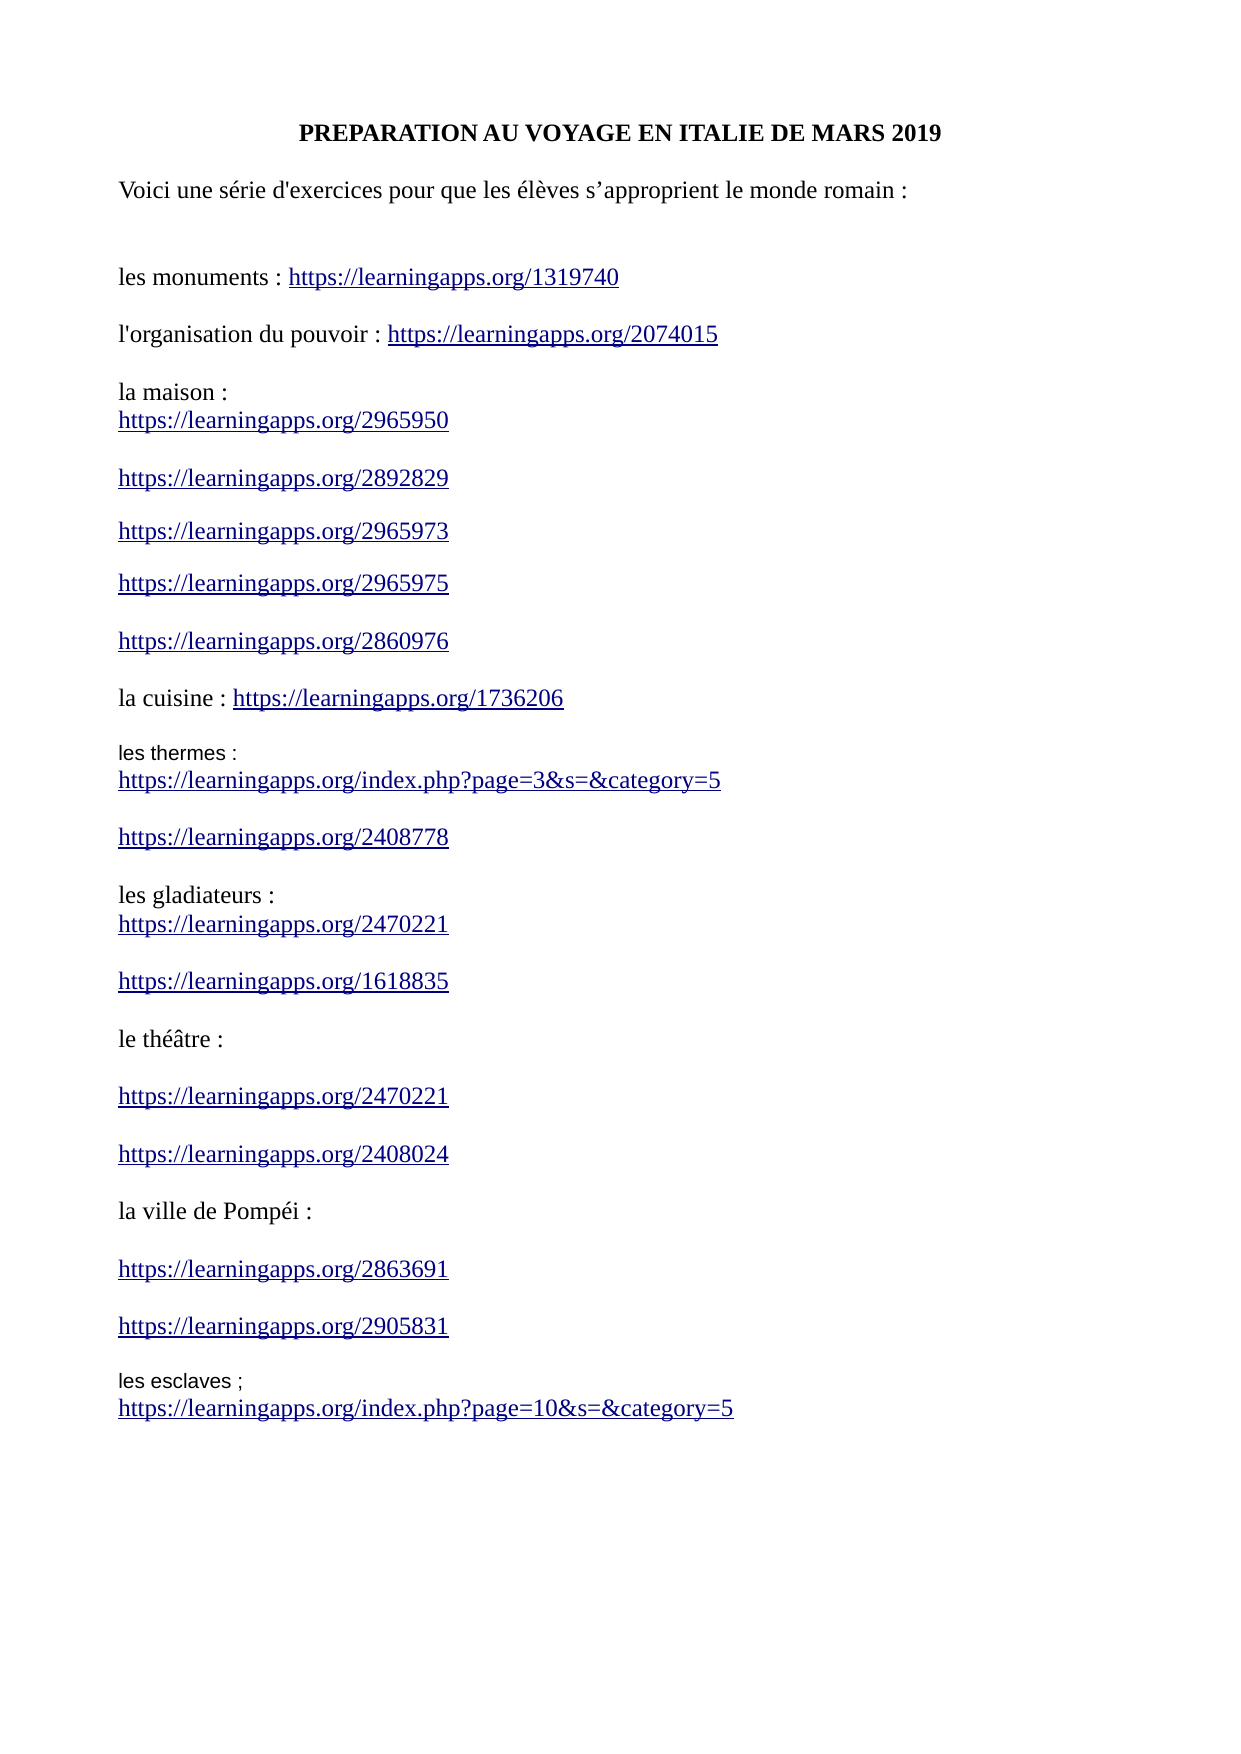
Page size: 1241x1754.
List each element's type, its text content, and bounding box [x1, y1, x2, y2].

text la maison : https://learningapps.org/2965950 [118, 377, 1122, 434]
text https://learningapps.org/2470221 [118, 1081, 1122, 1110]
text l'organisation du pouvoir : https://learningapps.org/2074015 [118, 319, 1122, 348]
text https://learningapps.org/2408024 [118, 1139, 1122, 1167]
text https://learningapps.org/2905831 [118, 1311, 1122, 1340]
text Voici une série d'exercices pour que les élèves s’approprient le monde romain : [118, 176, 1122, 204]
text https://learningapps.org/2892829 [118, 463, 1122, 492]
text la ville de Pompéi : [118, 1196, 1122, 1225]
text https://learningapps.org/2965975 [118, 568, 1122, 597]
text https://learningapps.org/1618835 [118, 966, 1122, 995]
text https://learningapps.org/2408778 [118, 822, 1122, 851]
text le théâtre : [118, 1024, 1122, 1052]
text les thermes : [118, 741, 1122, 765]
text https://learningapps.org/index.php?page=10&s=&category=5 [118, 1393, 1122, 1421]
text https://learningapps.org/2965973 [118, 516, 1122, 544]
text la cuisine : https://learningapps.org/1736206 [118, 683, 1122, 712]
text https://learningapps.org/2863691 [118, 1254, 1122, 1282]
text les gladiateurs : [118, 880, 1122, 909]
text https://learningapps.org/2470221 [118, 909, 1122, 937]
text https://learningapps.org/index.php?page=3&s=&category=5 [118, 765, 1122, 794]
text https://learningapps.org/2860976 [118, 626, 1122, 655]
text les esclaves ; [118, 1369, 1122, 1393]
text PREPARATION AU VOYAGE EN ITALIE DE MARS 2019 [118, 118, 1122, 147]
text les monuments : https://learningapps.org/1319740 [118, 262, 1122, 291]
